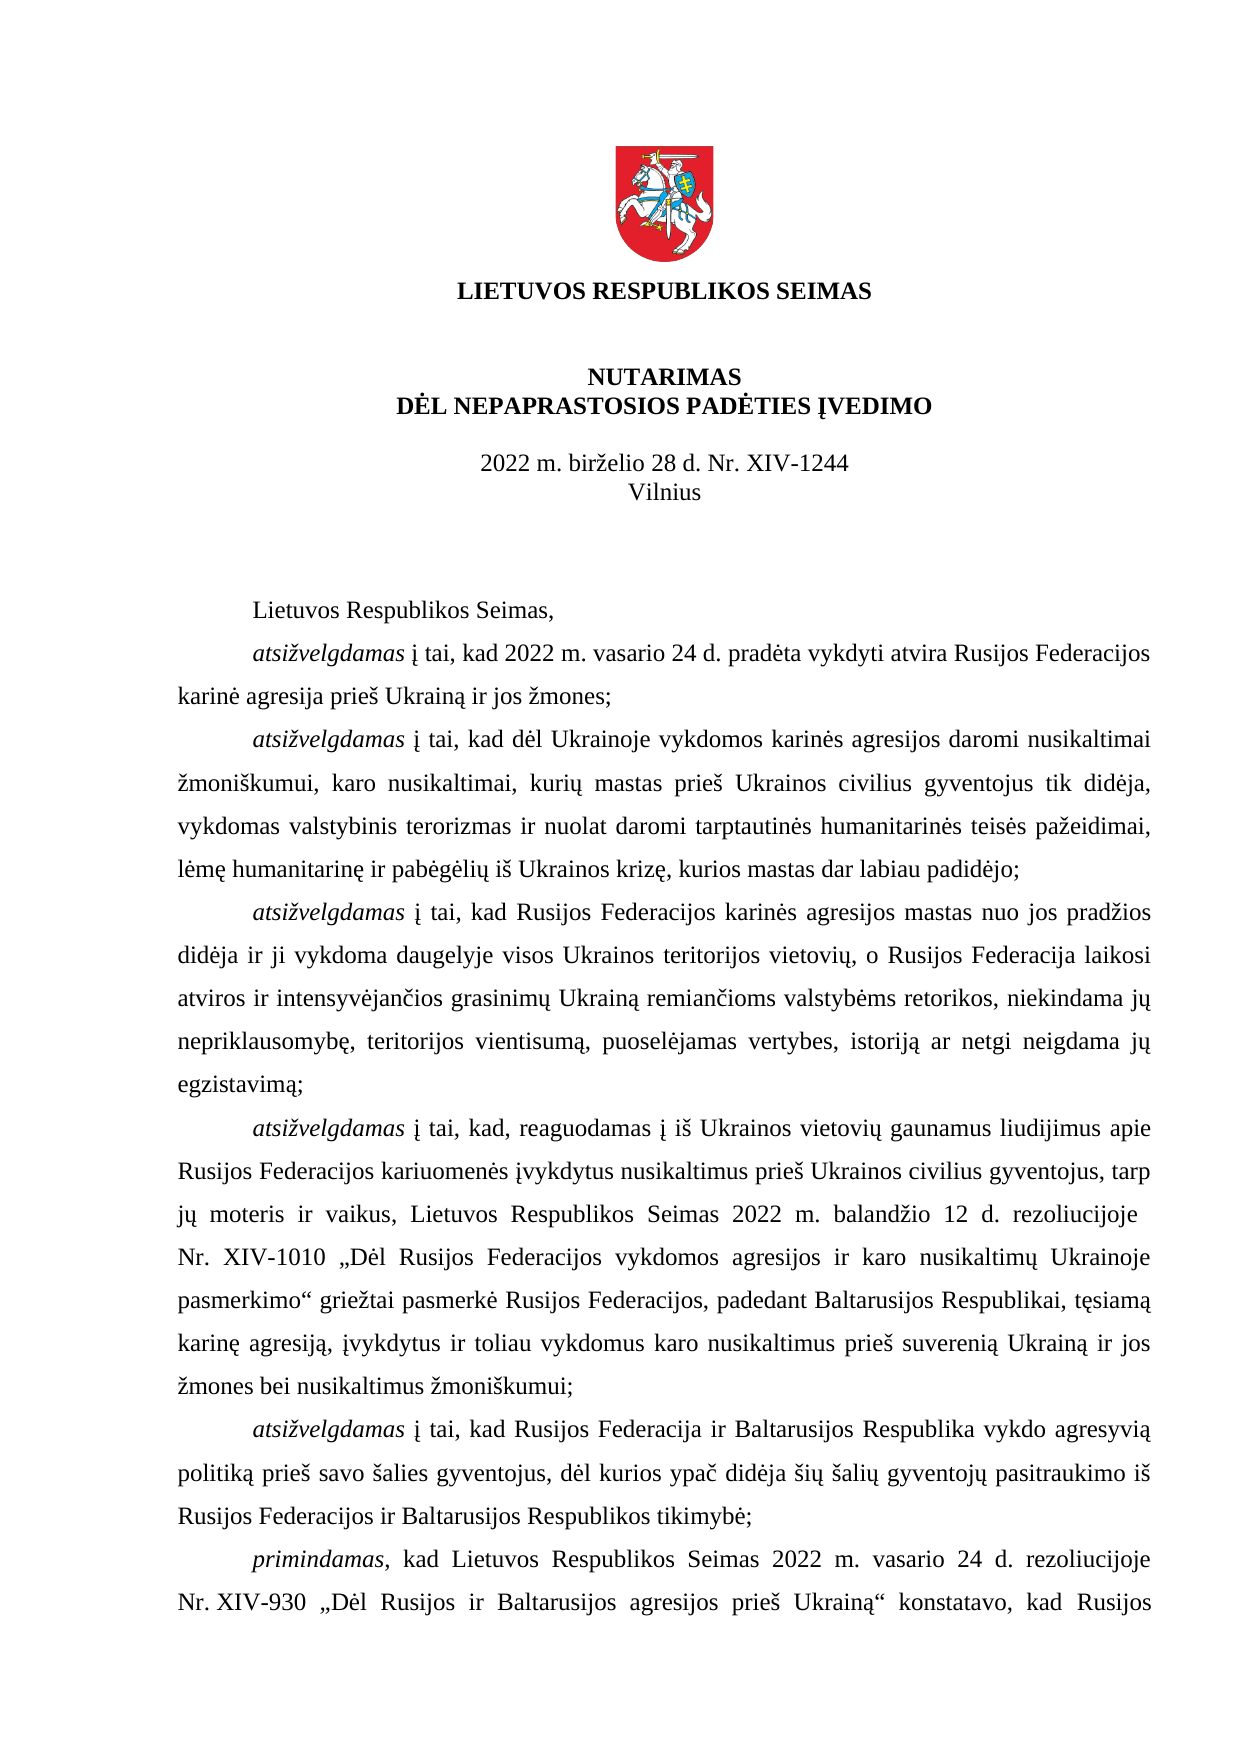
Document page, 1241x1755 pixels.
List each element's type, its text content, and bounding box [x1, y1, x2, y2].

text atsižvelgdamas į tai, kad Rusijos Federacijos karinės agresijos mastas nuo jos pradžios didėja ir ji vykdoma daugelyje visos Ukrainos teritorijos vietovių, o Rusijos Federacija laikosi atviros ir intensyvėjančios grasinimų Ukrainą remiančioms valstybėms retorikos, niekindama jų nepriklausomybę, teritorijos vientisumą, puoselėjamas vertybes, istoriją ar netgi neigdama jų egzistavimą; [177, 897, 1152, 1098]
text Vilnius [177, 477, 1152, 506]
text DĖL NEPAPRASTOSIOS PADĖTIES ĮVEDIMO [177, 391, 1152, 420]
text primindamas, kad Lietuvos Respublikos Seimas 2022 m. vasario 24 d. rezoliucijoje Nr. XIV-930 „Dėl Rusijos ir Baltarusijos agresijos prieš Ukrainą“ konstatavo, kad Rusijos [177, 1544, 1152, 1616]
text 2022 m. birželio 28 d. Nr. XIV-1244 [177, 448, 1152, 477]
text atsižvelgdamas į tai, kad dėl Ukrainoje vykdomos karinės agresijos daromi nusikaltimai žmoniškumui, karo nusikaltimai, kurių mastas prieš Ukrainos civilius gyventojus tik didėja, vykdomas valstybinis terorizmas ir nuolat daromi tarptautinės humanitarinės teisės pažeidimai, lėmę humanitarinę ir pabėgėlių iš Ukrainos krizę, kurios mastas dar labiau padidėjo; [177, 724, 1152, 883]
text atsižvelgdamas į tai, kad 2022 m. vasario 24 d. pradėta vykdyti atvira Rusijos Federacijos karinė agresija prieš Ukrainą ir jos žmones; [177, 638, 1152, 710]
text atsižvelgdamas į tai, kad, reaguodamas į iš Ukrainos vietovių gaunamus liudijimus apie Rusijos Federacijos kariuomenės įvykdytus nusikaltimus prieš Ukrainos civilius gyventojus, tarp jų moteris ir vaikus, Lietuvos Respublikos Seimas 2022 m. balandžio 12 d. rezoliucijoje Nr. XIV-1010 „Dėl Rusijos Federacijos vykdomos agresijos ir karo nusikaltimų Ukrainoje pasmerkimo“ griežtai pasmerkė Rusijos Federacijos, padedant Baltarusijos Respublikai, tęsiamą karinę agresiją, įvykdytus ir toliau vykdomus karo nusikaltimus prieš suverenią Ukrainą ir jos žmones bei nusikaltimus žmoniškumui; [177, 1113, 1152, 1400]
text Lietuvos Respublikos Seimas, [177, 595, 1152, 624]
text LIETUVOS RESPUBLIKOS SEIMAS [177, 276, 1152, 305]
text NUTARIMAS [177, 362, 1152, 391]
text atsižvelgdamas į tai, kad Rusijos Federacija ir Baltarusijos Respublika vykdo agresyvią politiką prieš savo šalies gyventojus, dėl kurios ypač didėja šių šalių gyventojų pasitraukimo iš Rusijos Federacijos ir Baltarusijos Respublikos tikimybė; [177, 1414, 1152, 1529]
